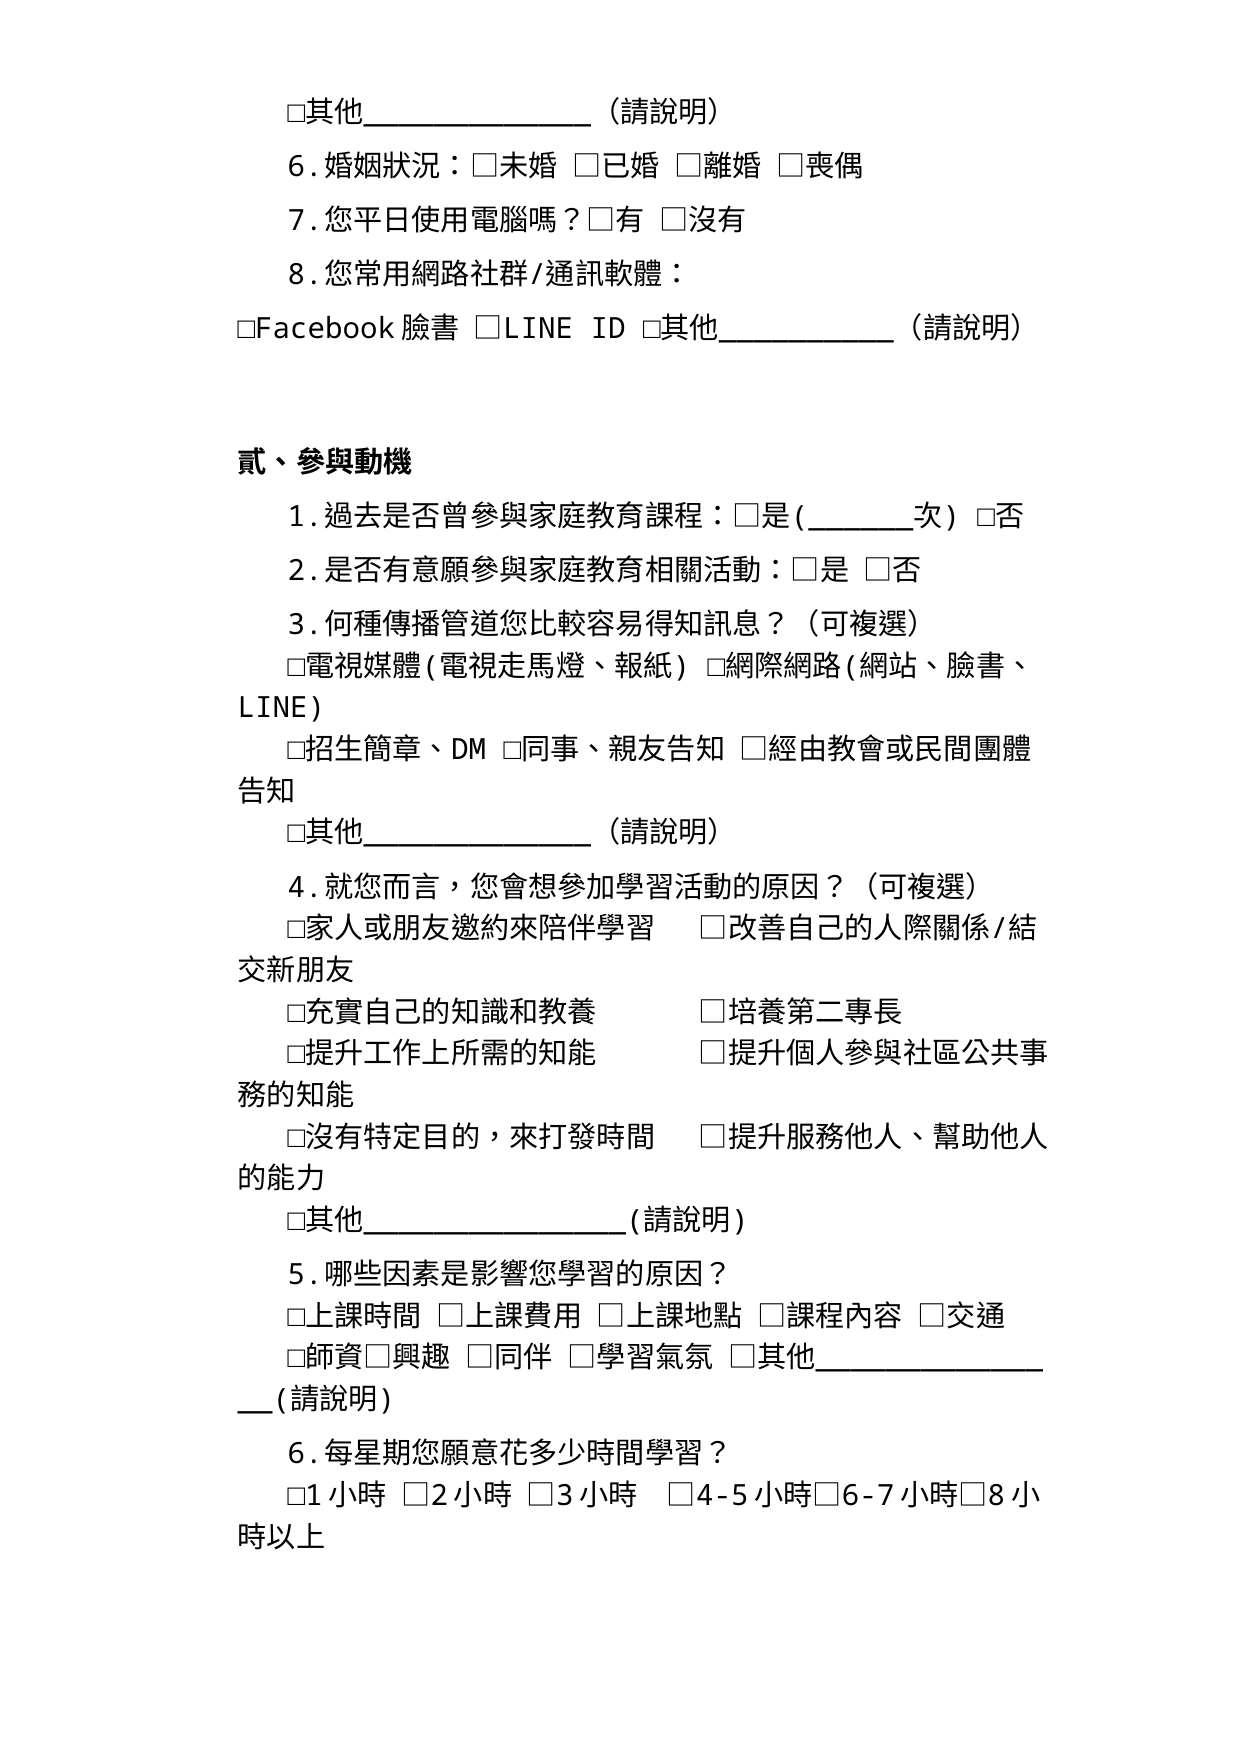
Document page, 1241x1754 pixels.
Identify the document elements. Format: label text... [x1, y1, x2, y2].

text □家人或朋友邀約來陪伴學習 □改善自己的人際關係/結交新朋友 [237, 905, 1053, 989]
list 您常用網路社群/通訊軟體： [287, 251, 1053, 293]
text □其他_____________（請說明） [237, 809, 1053, 851]
text □其他_______________(請說明) [237, 1197, 1053, 1239]
text □其他_____________（請說明） [237, 89, 1053, 130]
text □1小時 □2小時 □3小時 □4-5小時□6-7小時□8小時以上 [237, 1472, 1053, 1555]
text □提升工作上所需的知能 □提升個人參與社區公共事務的知能 [237, 1030, 1053, 1114]
text □沒有特定目的，來打發時間 □提升服務他人、幫助他人的能力 [237, 1114, 1053, 1197]
list 何種傳播管道您比較容易得知訊息？（可複選） [287, 601, 1053, 643]
list 哪些因素是影響您學習的原因？ [287, 1251, 1053, 1293]
text □師資□興趣 □同伴 □學習氣氛 □其他_______________(請說明) [237, 1334, 1053, 1418]
list 就您而言，您會想參加學習活動的原因？（可複選） [287, 864, 1053, 905]
text □電視媒體(電視走馬燈、報紙) □網際網路(網站、臉書、LINE) [237, 643, 1053, 726]
list 過去是否曾參與家庭教育課程：□是(______次) □否 [287, 493, 1053, 534]
text □Facebook臉書 □LINE ID □其他__________（請說明） [237, 305, 1053, 347]
list 每星期您願意花多少時間學習？ [287, 1430, 1053, 1472]
text 貳、參與動機 [237, 439, 1053, 480]
text □招生簡章、DM □同事、親友告知 □經由教會或民間團體告知 [237, 726, 1053, 809]
list 您平日使用電腦嗎？□有 □沒有 [287, 197, 1053, 239]
text □充實自己的知識和教養 □培養第二專長 [237, 989, 1053, 1030]
text □上課時間 □上課費用 □上課地點 □課程內容 □交通 [237, 1293, 1053, 1334]
list 婚姻狀況：□未婚 □已婚 □離婚 □喪偶 [287, 143, 1053, 184]
list 是否有意願參與家庭教育相關活動：□是 □否 [287, 547, 1053, 589]
